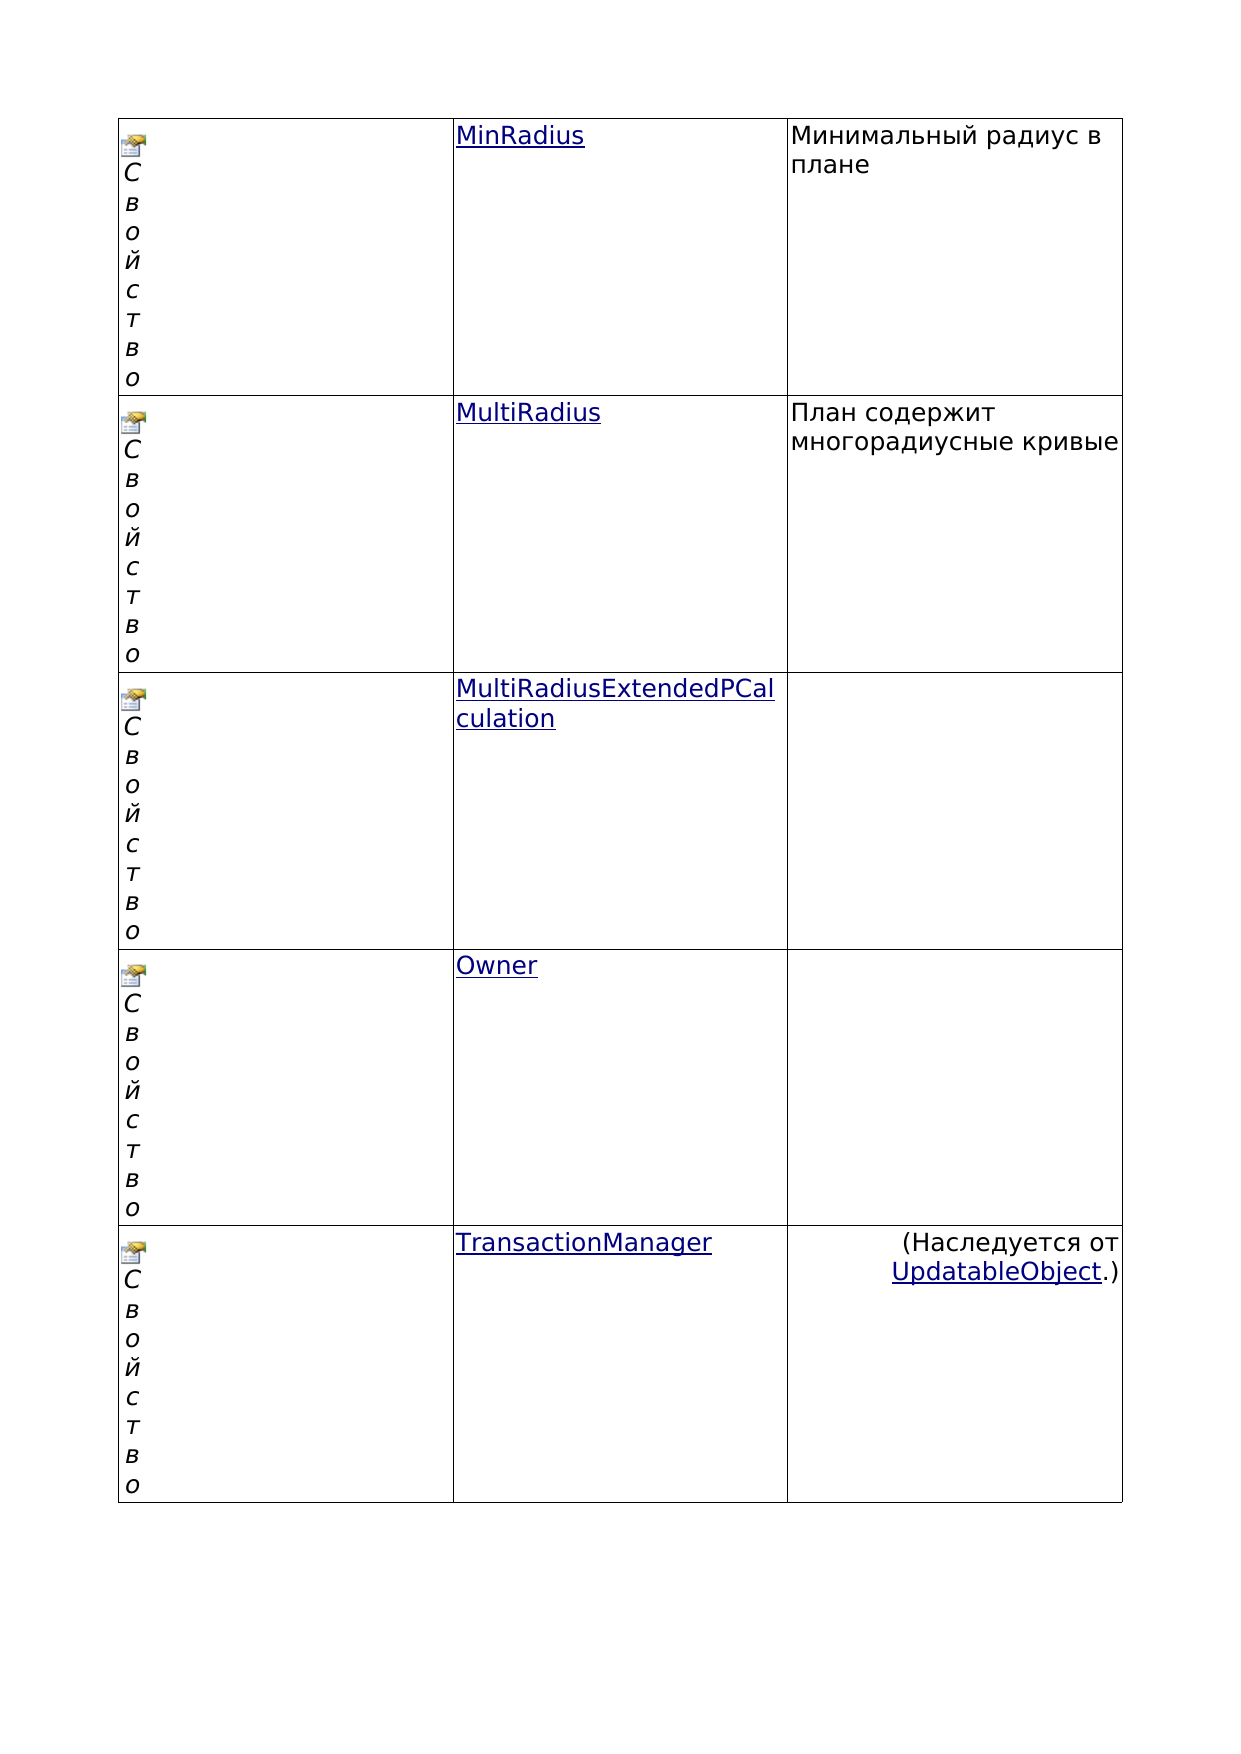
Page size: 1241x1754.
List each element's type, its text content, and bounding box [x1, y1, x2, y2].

picture [121, 410, 147, 436]
table_cell Owner [454, 950, 787, 1225]
table_cell MinRadius [454, 119, 787, 395]
picture [121, 133, 147, 159]
table_cell [119, 673, 453, 948]
table_cell План содержит многорадиусные кривые [788, 396, 1122, 672]
table_cell [119, 119, 453, 395]
picture [121, 963, 147, 989]
table_cell MultiRadius [454, 396, 787, 672]
table_cell [788, 673, 1122, 948]
table_cell [119, 950, 453, 1225]
table_cell [119, 396, 453, 672]
picture [121, 687, 147, 713]
table_cell [788, 950, 1122, 1225]
table_cell [119, 1226, 453, 1502]
table_cell (Наследуется от UpdatableObject.) [788, 1226, 1122, 1502]
table_cell TransactionManager [454, 1226, 787, 1502]
picture [121, 1240, 147, 1266]
table_cell Минимальный радиус в плане [788, 119, 1122, 395]
table_cell MultiRadiusExtendedPCalculation [454, 673, 787, 948]
